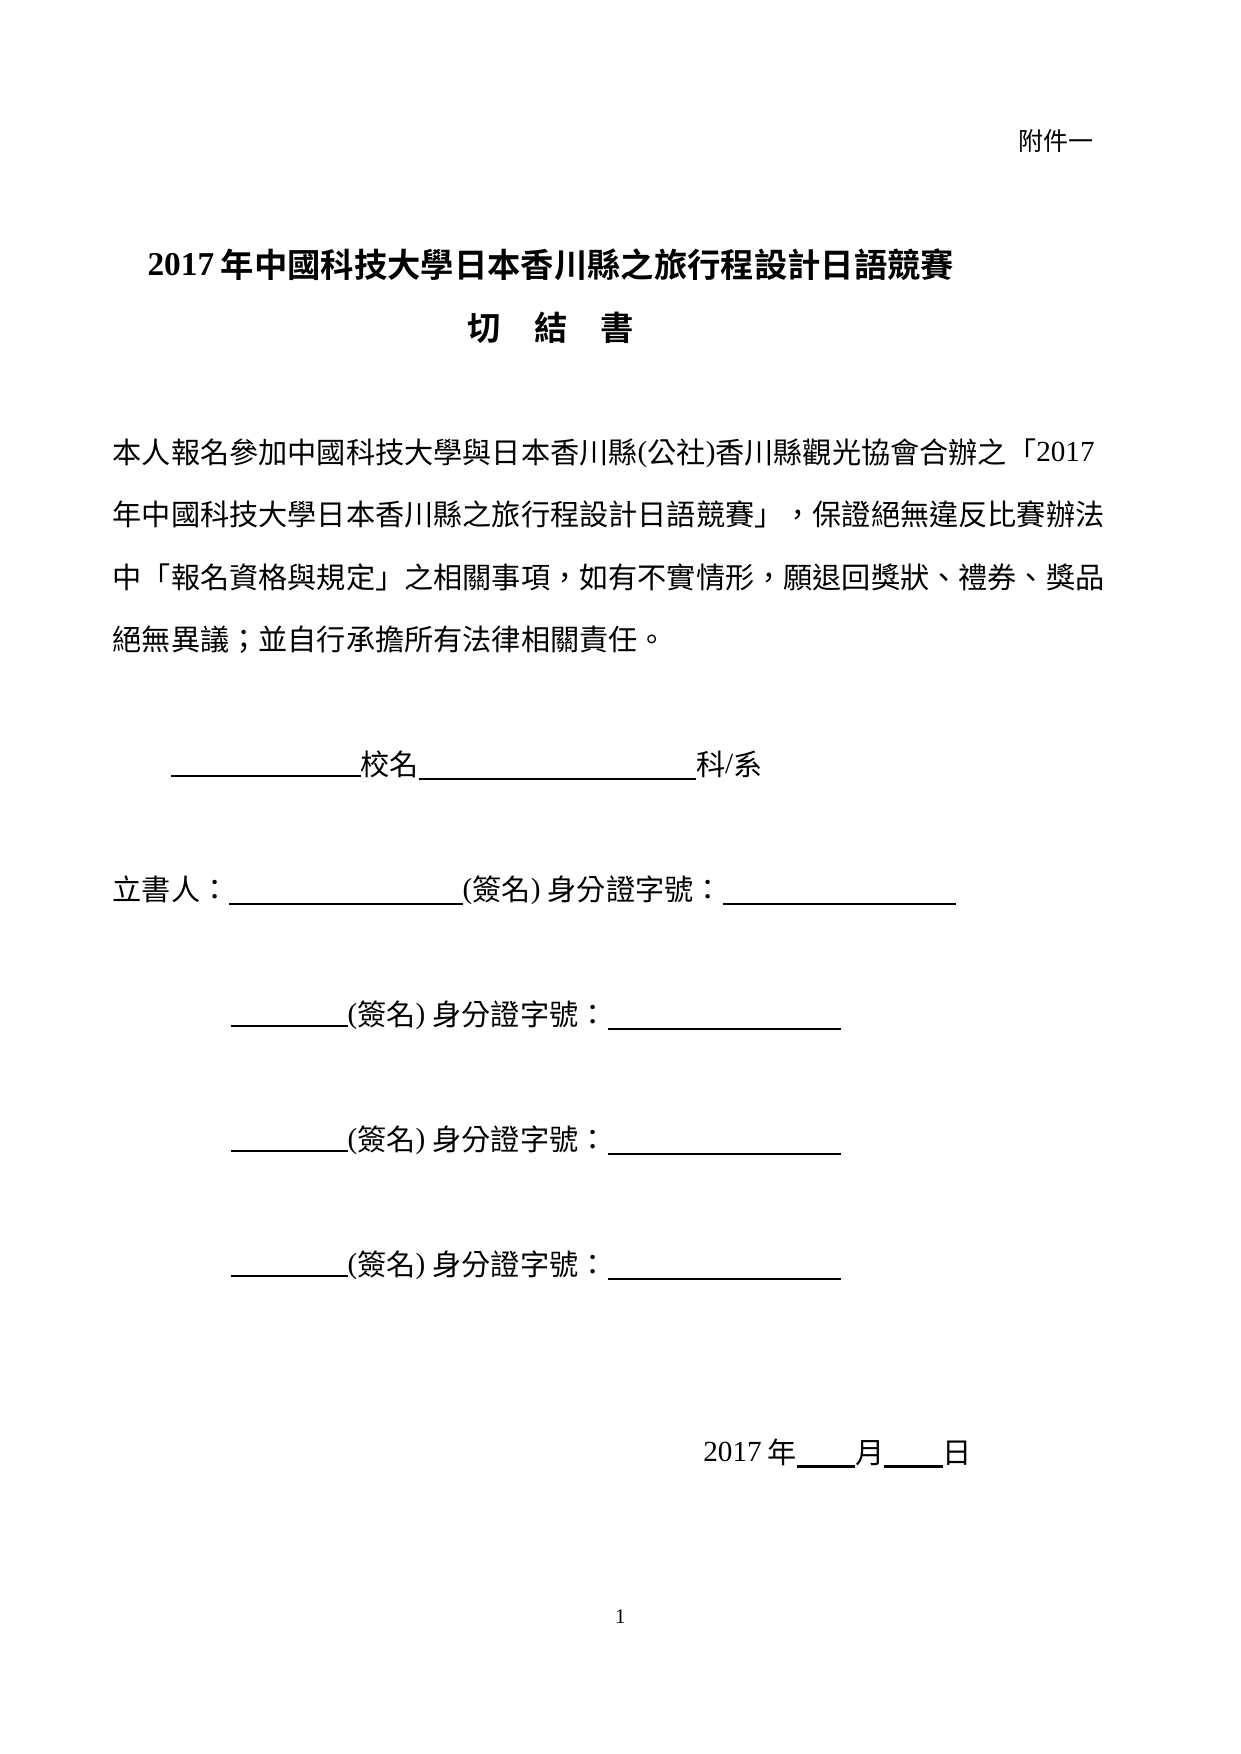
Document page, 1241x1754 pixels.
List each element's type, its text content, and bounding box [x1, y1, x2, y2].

text 校名 科/系 [112, 721, 1128, 784]
text (簽名) 身分證字號： [112, 971, 1128, 1034]
text 2017年中國科技大學日本香川縣之旅行程設計日語競賽 [112, 221, 989, 284]
text 立書人： (簽名) 身分證字號： [112, 846, 1128, 909]
text 切 結 書 [112, 284, 1128, 346]
text (簽名) 身分證字號： [112, 1221, 1128, 1284]
text 本人報名參加中國科技大學與日本香川縣(公社)香川縣觀光協會合辦之「2017年中國科技大學日本香川縣之旅行程設計日語競賽」，保證絕無違反比賽辦法中「報名資格與規定」之相關事項，如有不實情形，願退回獎狀、禮券、獎品絕無異議；並自行承擔所有法律相關責任。 [112, 409, 1128, 659]
text (簽名) 身分證字號： [112, 1096, 1128, 1159]
text 2017年 月 日 [112, 1409, 1128, 1471]
text 附件一 [1005, 121, 1102, 157]
text [1118, 221, 1128, 284]
